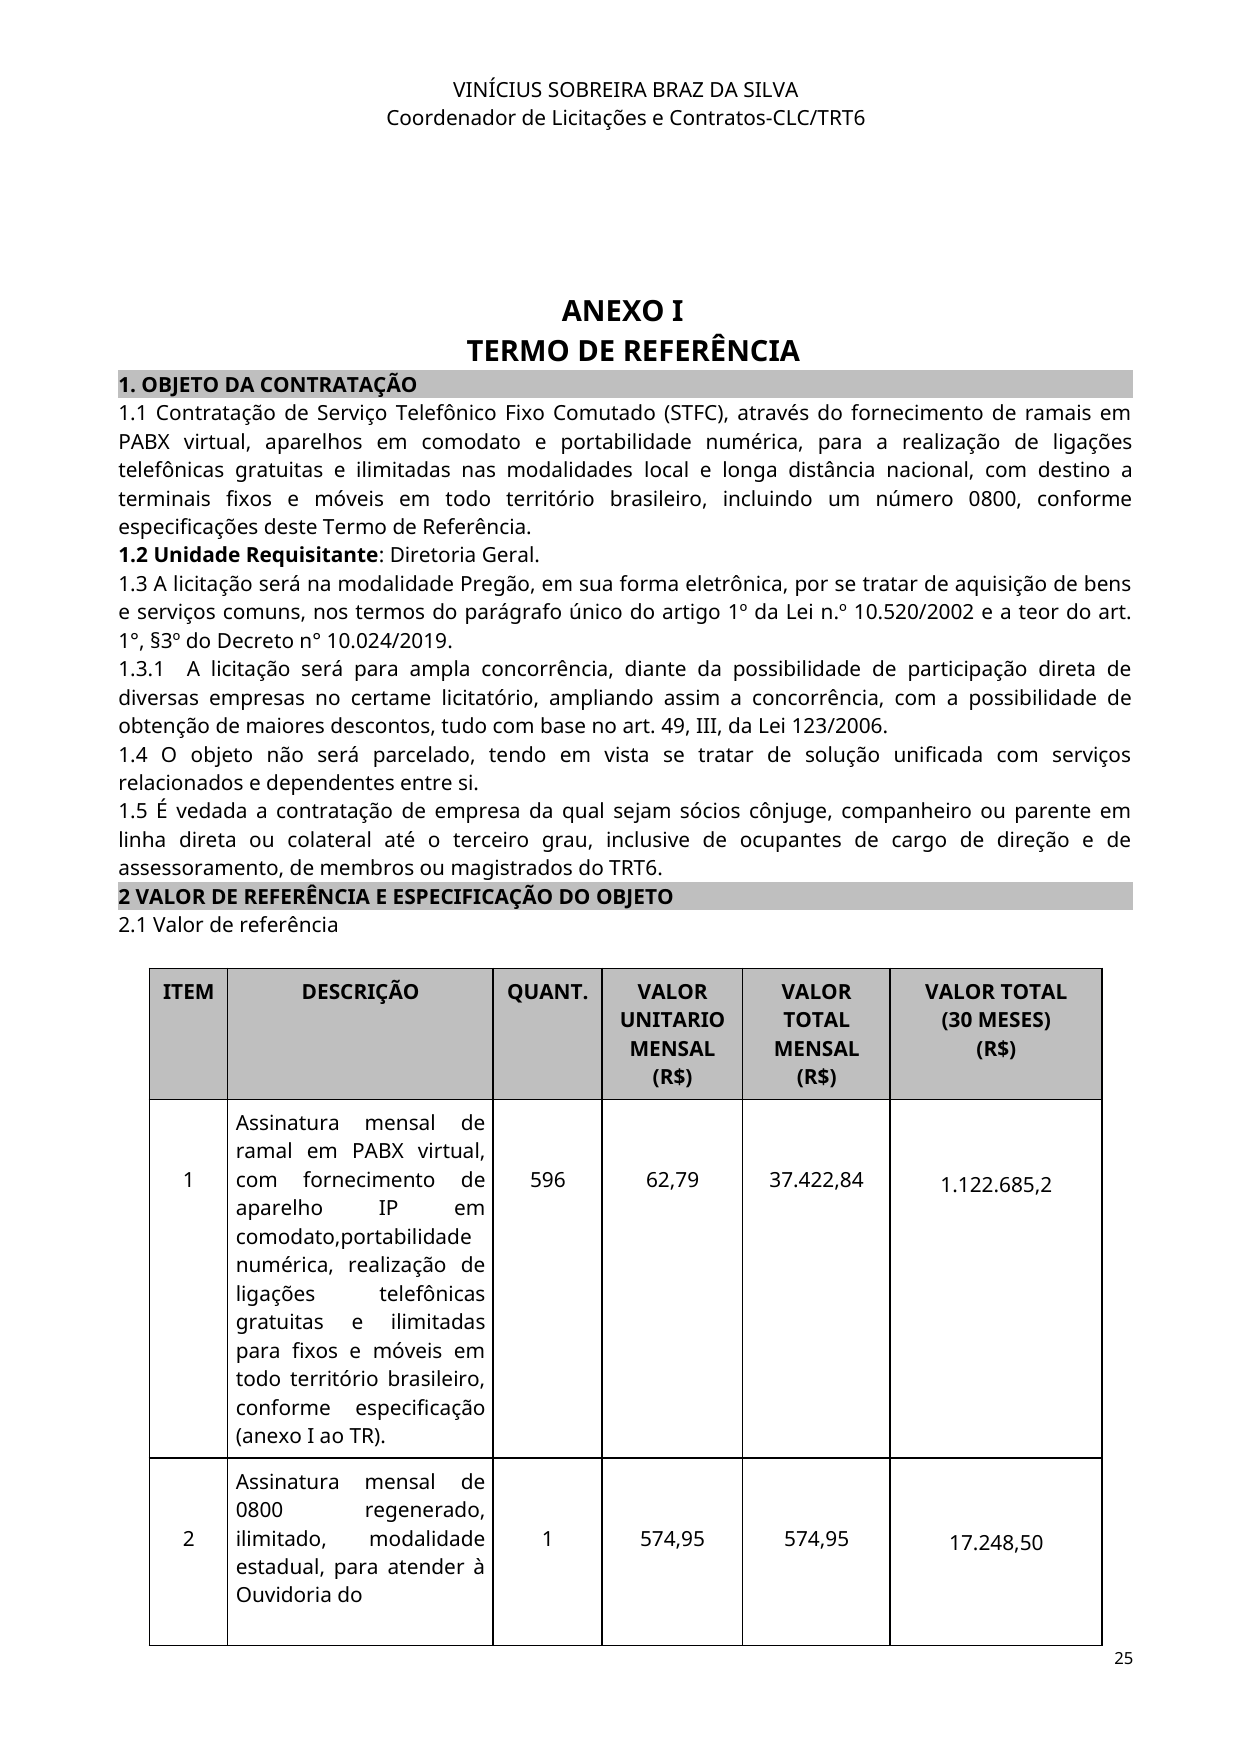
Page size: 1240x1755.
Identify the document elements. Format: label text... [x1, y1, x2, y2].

text VINÍCIUS SOBREIRA BRAZ DA SILVA [118, 75, 1133, 103]
table_cell 1 [494, 1459, 601, 1644]
table_cell 1 [150, 1100, 227, 1457]
table_header VALOR TOTAL MENSAL (R$) [743, 969, 889, 1099]
table_cell 574,95 [743, 1459, 889, 1644]
table_header VALOR UNITARIO MENSAL (R$) [603, 969, 742, 1099]
text 1.3 A licitação será na modalidade Pregão, em sua forma eletrônica, por se tratar de aquisição de bens e serviços comuns, nos termos do parágrafo único do artigo 1º da Lei n.º 10.520/2002 e a teor do art. 1°, §3º do Decreto n° 10.024/2019. [118, 569, 1133, 654]
table_cell Assinatura mensal de 0800 regenerado, ilimitado, modalidade estadual, para atender à Ouvidoria do [228, 1459, 492, 1644]
table_cell 596 [494, 1100, 601, 1457]
text Coordenador de Licitações e Contratos-CLC/TRT6 [118, 103, 1133, 132]
table_header ITEM [150, 969, 227, 1099]
table_cell Assinatura mensal de ramal em PABX virtual, com fornecimento de aparelho IP em comodato,portabilidade numérica, realização de ligações telefônicas gratuitas e ilimitadas para fixos e móveis em todo território brasileiro, conforme especificação (anexo I ao TR). [228, 1100, 492, 1457]
text 1.1 Contratação de Serviço Telefônico Fixo Comutado (STFC), através do fornecimento de ramais em PABX virtual, aparelhos em comodato e portabilidade numérica, para a realização de ligações telefônicas gratuitas e ilimitadas nas modalidades local e longa distância nacional, com destino a terminais fixos e móveis em todo território brasileiro, incluindo um número 0800, conforme especificações deste Termo de Referência. [118, 398, 1133, 541]
table_header DESCRIÇÃO [228, 969, 492, 1099]
text 1.3.1 A licitação será para ampla concorrência, diante da possibilidade de participação direta de diversas empresas no certame licitatório, ampliando assim a concorrência, com a possibilidade de obtenção de maiores descontos, tudo com base no art. 49, III, da Lei 123/2006. [118, 654, 1133, 740]
text ANEXO I [118, 291, 1133, 330]
text 1. OBJETO DA CONTRATAÇÃO [118, 370, 1133, 398]
table_cell 37.422,84 [743, 1100, 889, 1457]
text 2.1 Valor de referência [118, 910, 1133, 939]
text 1.5 É vedada a contratação de empresa da qual sejam sócios cônjuge, companheiro ou parente em linha direta ou colateral até o terceiro grau, inclusive de ocupantes de cargo de direção e de assessoramento, de membros ou magistrados do TRT6. [118, 797, 1133, 882]
table_cell 62,79 [603, 1100, 742, 1457]
table_cell 17.248,50 [891, 1459, 1101, 1644]
text 2 VALOR DE REFERÊNCIA E ESPECIFICAÇÃO DO OBJETO [118, 882, 1133, 910]
table_cell 1.122.685,2 [891, 1100, 1101, 1457]
table_header VALOR TOTAL (30 MESES) (R$) [891, 969, 1101, 1099]
table_header QUANT. [494, 969, 601, 1099]
text TERMO DE REFERÊNCIA [118, 330, 1148, 370]
text 1.2 Unidade Requisitante: Diretoria Geral. [118, 541, 1133, 569]
table_cell 574,95 [603, 1459, 742, 1644]
table_cell 2 [150, 1459, 227, 1644]
text 1.4 O objeto não será parcelado, tendo em vista se tratar de solução unificada com serviços relacionados e dependentes entre si. [118, 740, 1133, 797]
